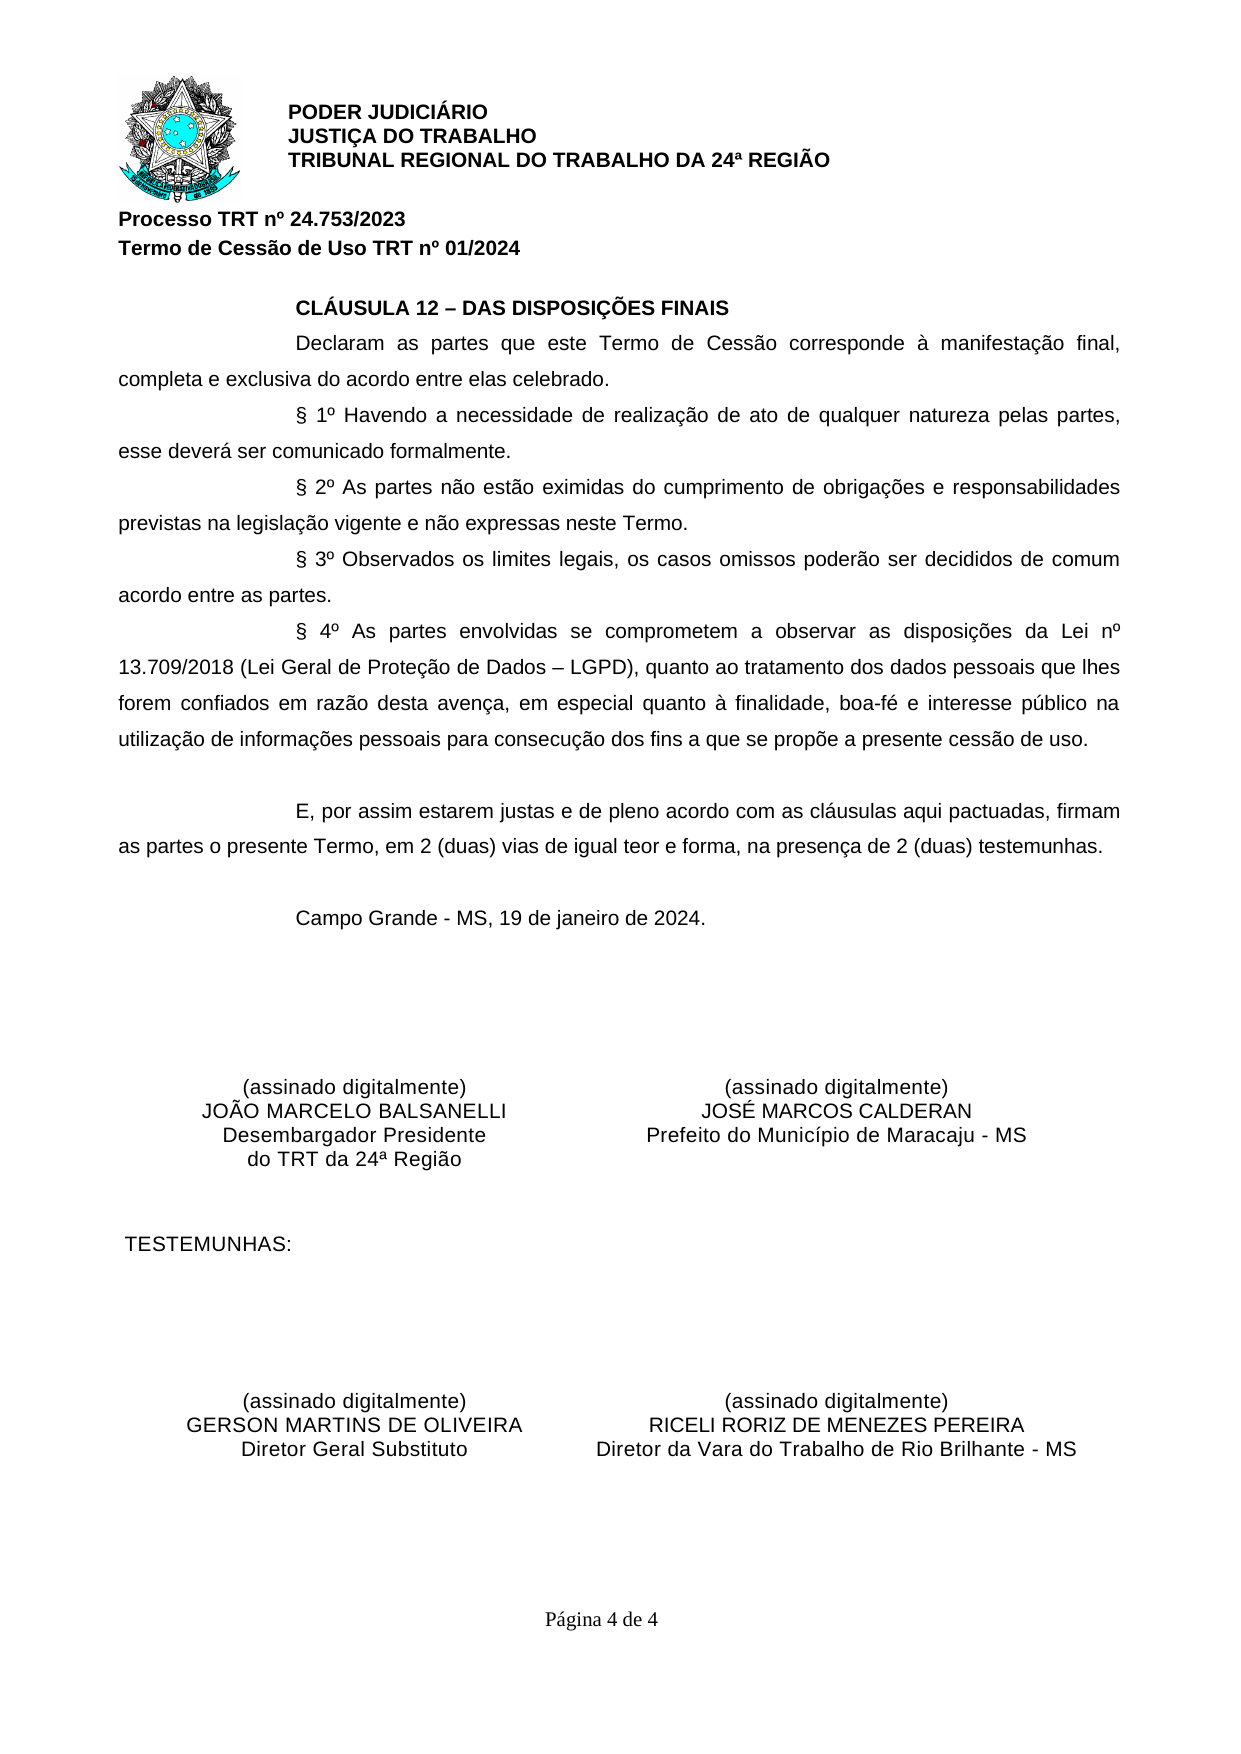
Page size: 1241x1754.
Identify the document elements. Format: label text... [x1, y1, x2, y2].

text TESTEMUNHAS: [118, 1232, 1119, 1256]
text § 3º Observados os limites legais, os casos omissos poderão ser decididos de comum acordo entre as partes. [118, 547, 1122, 607]
table_header (assinado digitalmente) RICELI RORIZ DE MENEZES PEREIRA Diretor da Vara do Trabalho de Rio Brilhante - MS [584, 1328, 1090, 1498]
table_header (assinado digitalmente) JOSÉ MARCOS CALDERAN Prefeito do Município de Maracaju - MS [584, 1014, 1090, 1184]
table_header (assinado digitalmente) GERSON MARTINS DE OLIVEIRA Diretor Geral Substituto [130, 1328, 584, 1498]
table_header (assinado digitalmente) JOÃO MARCELO BALSANELLI Desembargador Presidente do TRT da 24ª Região [130, 1014, 584, 1184]
text Declaram as partes que este Termo de Cessão corresponde à manifestação final, completa e exclusiva do acordo entre elas celebrado. [118, 331, 1122, 391]
text § 4º As partes envolvidas se comprometem a observar as disposições da Lei nº 13.709/2018 (Lei Geral de Proteção de Dados – LGPD), quanto ao tratamento dos dados pessoais que lhes forem confiados em razão desta avença, em especial quanto à finalidade, boa-fé e interesse público na utilização de informações pessoais para consecução dos fins a que se propõe a presente cessão de uso. [118, 619, 1122, 751]
text CLÁUSULA 12 – DAS DISPOSIÇÕES FINAIS [118, 295, 1122, 319]
text § 1º Havendo a necessidade de realização de ato de qualquer natureza pelas partes, esse deverá ser comunicado formalmente. [118, 403, 1122, 463]
text E, por assim estarem justas e de pleno acordo com as cláusulas aqui pactuadas, firmam as partes o presente Termo, em 2 (duas) vias de igual teor e forma, na presença de 2 (duas) testemunhas. [118, 798, 1122, 858]
text Campo Grande - MS, 19 de janeiro de 2024. [118, 906, 1122, 930]
text § 2º As partes não estão eximidas do cumprimento de obrigações e responsabilidades previstas na legislação vigente e não expressas neste Termo. [118, 475, 1122, 535]
picture [118, 75, 242, 203]
